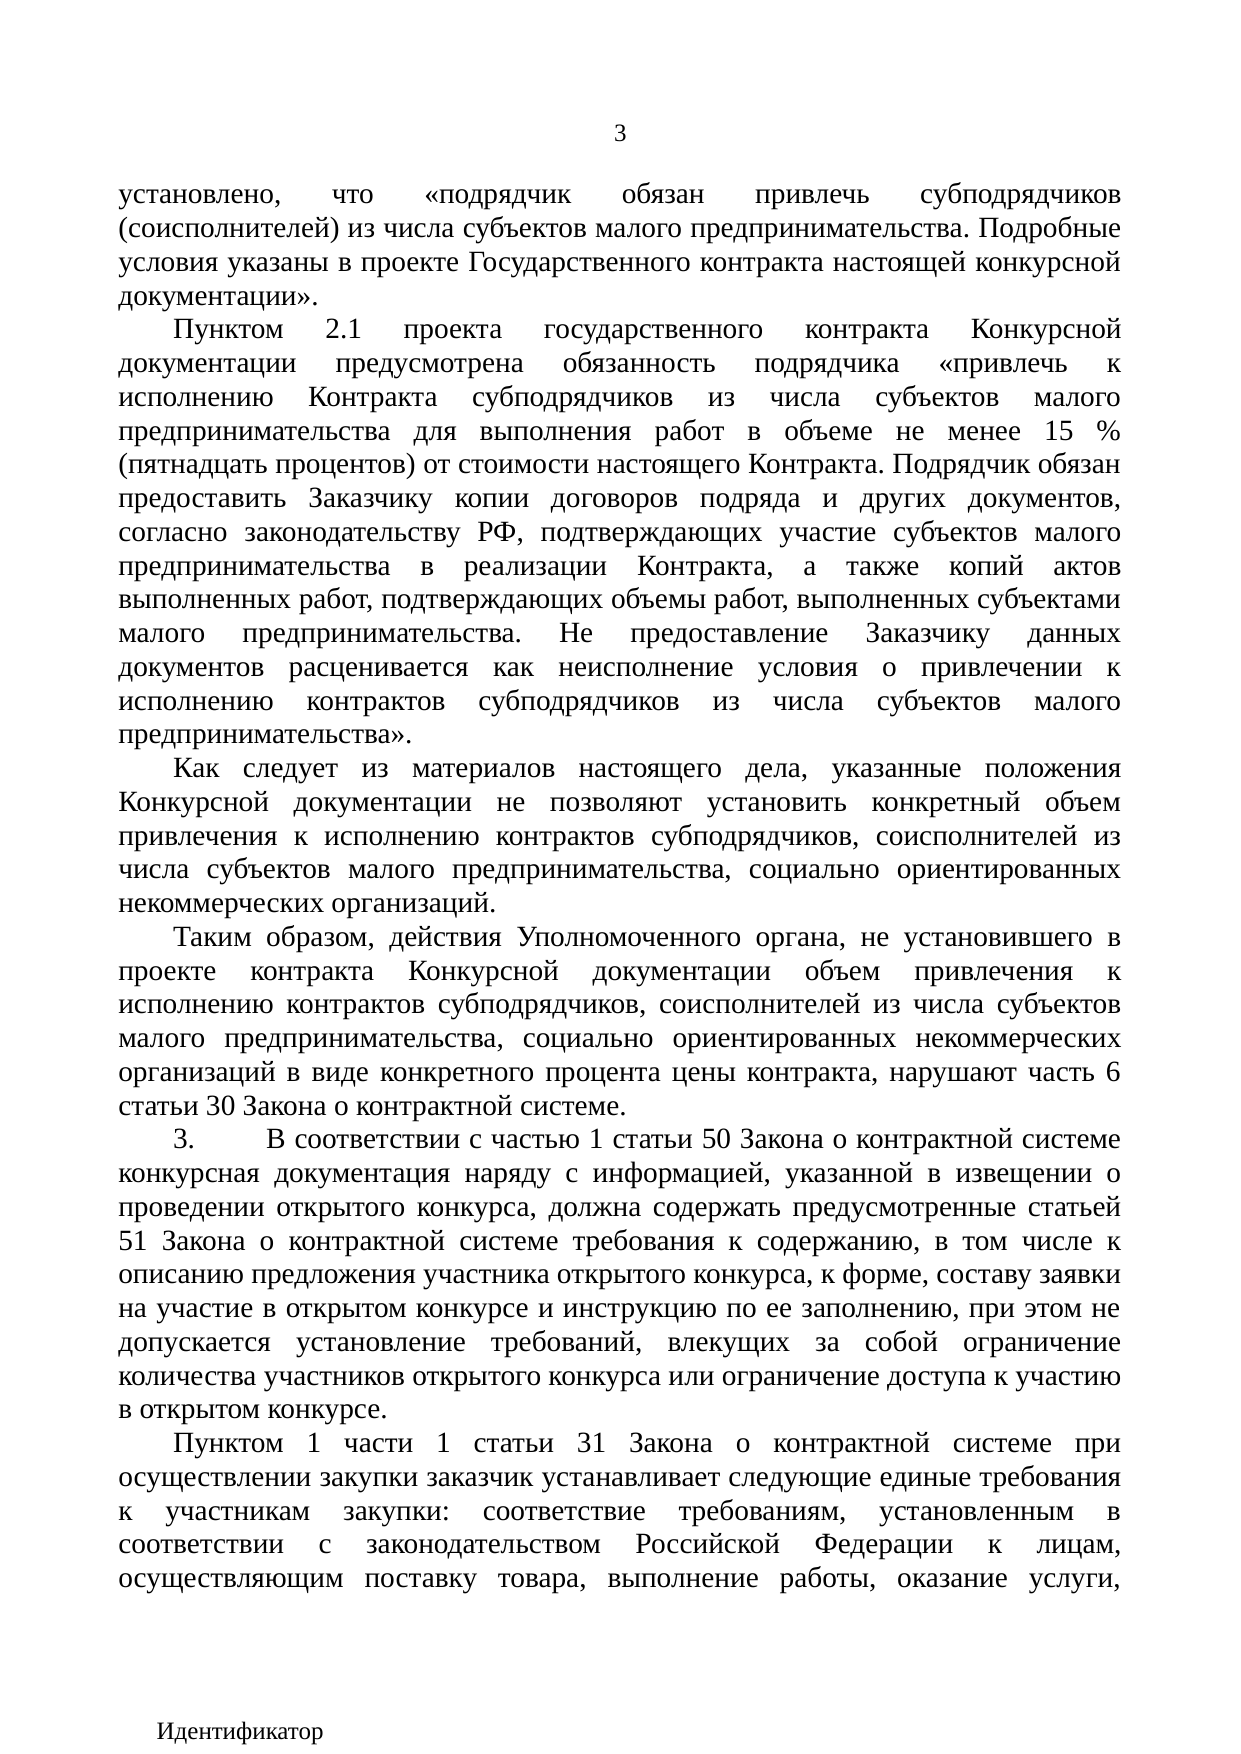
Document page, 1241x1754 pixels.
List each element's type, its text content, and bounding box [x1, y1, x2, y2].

text Пунктом 2.1 проекта государственного контракта Конкурсной документации предусмотрена обязанность подрядчика «привлечь к исполнению Контракта субподрядчиков из числа субъектов малого предпринимательства для выполнения работ в объеме не менее 15 % (пятнадцать процентов) от стоимости настоящего Контракта. Подрядчик обязан предоставить Заказчику копии договоров подряда и других документов, согласно законодательству РФ, подтверждающих участие субъектов малого предпринимательства в реализации Контракта, а также копий актов выполненных работ, подтверждающих объемы работ, выполненных субъектами малого предпринимательства. Не предоставление Заказчику данных документов расценивается как неисполнение условия о привлечении к исполнению контрактов субподрядчиков из числа субъектов малого предпринимательства». [118, 311, 1122, 750]
text Как следует из материалов настоящего дела, указанные положения Конкурсной документации не позволяют установить конкретный объем привлечения к исполнению контрактов субподрядчиков, соисполнителей из числа субъектов малого предпринимательства, социально ориентированных некоммерческих организаций. [118, 750, 1122, 919]
text Пунктом 1 части 1 статьи 31 Закона о контрактной системе при осуществлении закупки заказчик устанавливает следующие единые требования к участникам закупки: соответствие требованиям, установленным в соответствии с законодательством Российской Федерации к лицам, осуществляющим поставку товара, выполнение работы, оказание услуги, [118, 1425, 1122, 1594]
text установлено, что «подрядчик обязан привлечь субподрядчиков (соисполнителей) из числа субъектов малого предпринимательства. Подробные условия указаны в проекте Государственного контракта настоящей конкурсной документации». [118, 176, 1122, 311]
text 3. В соответствии с частью 1 статьи 50 Закона о контрактной системе конкурсная документация наряду с информацией, указанной в извещении о проведении открытого конкурса, должна содержать предусмотренные статьей 51 Закона о контрактной системе требования к содержанию, в том числе к описанию предложения участника открытого конкурса, к форме, составу заявки на участие в открытом конкурсе и инструкцию по ее заполнению, при этом не допускается установление требований, влекущих за собой ограничение количества участников открытого конкурса или ограничение доступа к участию в открытом конкурсе. [118, 1121, 1122, 1425]
text Таким образом, действия Уполномоченного органа, не установившего в проекте контракта Конкурсной документации объем привлечения к исполнению контрактов субподрядчиков, соисполнителей из числа субъектов малого предпринимательства, социально ориентированных некоммерческих организаций в виде конкретного процента цены контракта, нарушают часть 6 статьи 30 Закона о контрактной системе. [118, 919, 1122, 1121]
